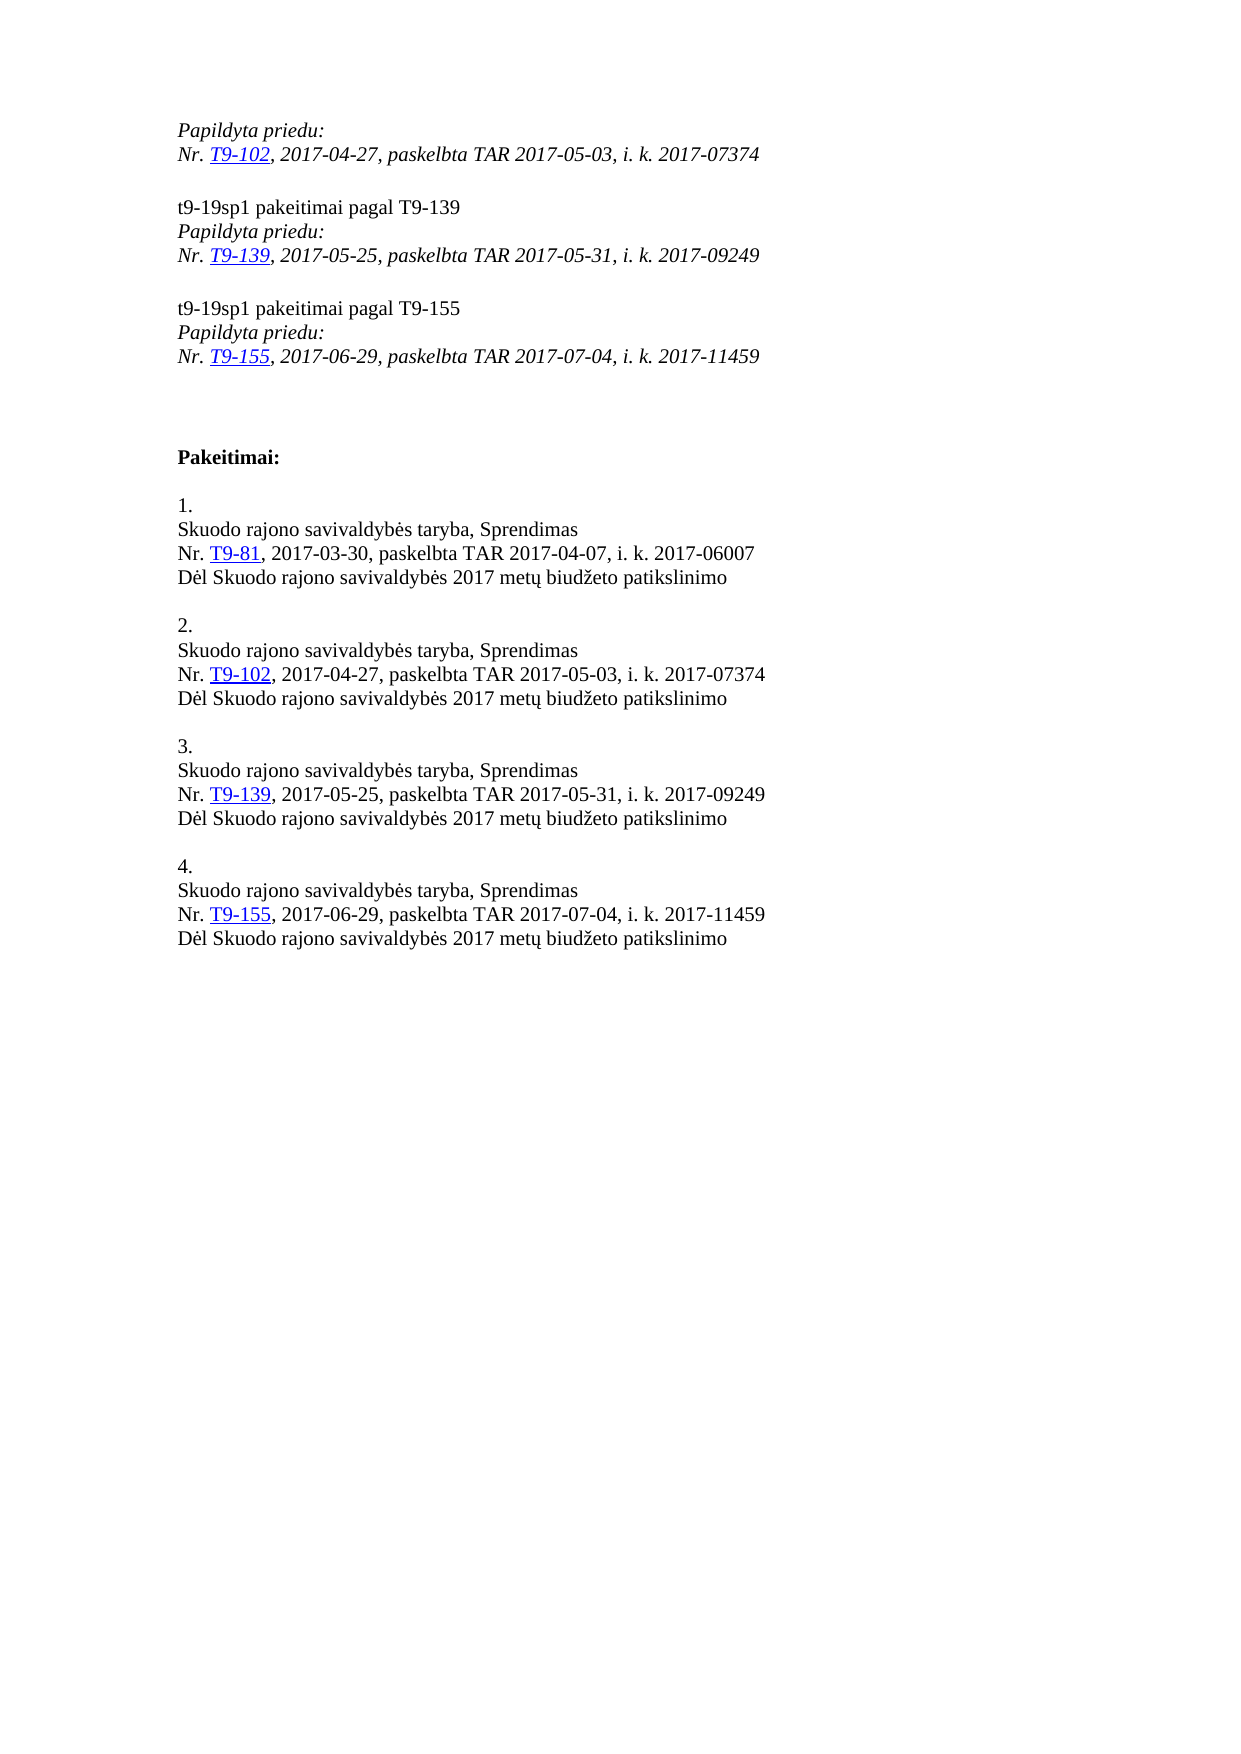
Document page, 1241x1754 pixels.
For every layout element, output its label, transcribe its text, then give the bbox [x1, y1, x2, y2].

text 2. [177, 613, 1181, 637]
text 3. [177, 734, 1181, 758]
text Dėl Skuodo rajono savivaldybės 2017 metų biudžeto patikslinimo [177, 806, 1181, 830]
text Pakeitimai: [177, 445, 1181, 469]
text Skuodo rajono savivaldybės taryba, Sprendimas [177, 878, 1181, 902]
text t9-19sp1 pakeitimai pagal T9-155 [177, 296, 1181, 320]
text Dėl Skuodo rajono savivaldybės 2017 metų biudžeto patikslinimo [177, 565, 1181, 589]
text Nr. T9-155, 2017-06-29, paskelbta TAR 2017-07-04, i. k. 2017-11459 [177, 902, 1181, 926]
text Papildyta priedu: [177, 219, 1181, 243]
text 4. [177, 854, 1181, 878]
text Nr. T9-102, 2017-04-27, paskelbta TAR 2017-05-03, i. k. 2017-07374 [177, 142, 1181, 166]
text Skuodo rajono savivaldybės taryba, Sprendimas [177, 758, 1181, 782]
text Dėl Skuodo rajono savivaldybės 2017 metų biudžeto patikslinimo [177, 686, 1181, 710]
text Dėl Skuodo rajono savivaldybės 2017 metų biudžeto patikslinimo [177, 926, 1181, 950]
text Skuodo rajono savivaldybės taryba, Sprendimas [177, 637, 1181, 662]
text 1. [177, 493, 1181, 517]
text Skuodo rajono savivaldybės taryba, Sprendimas [177, 517, 1181, 541]
text Nr. T9-155, 2017-06-29, paskelbta TAR 2017-07-04, i. k. 2017-11459 [177, 344, 1181, 368]
text t9-19sp1 pakeitimai pagal T9-139 [177, 195, 1181, 219]
text Papildyta priedu: [177, 320, 1181, 344]
text Nr. T9-139, 2017-05-25, paskelbta TAR 2017-05-31, i. k. 2017-09249 [177, 782, 1181, 806]
text Nr. T9-102, 2017-04-27, paskelbta TAR 2017-05-03, i. k. 2017-07374 [177, 662, 1181, 686]
text Papildyta priedu: [177, 118, 1181, 142]
text Nr. T9-81, 2017-03-30, paskelbta TAR 2017-04-07, i. k. 2017-06007 [177, 541, 1181, 565]
text Nr. T9-139, 2017-05-25, paskelbta TAR 2017-05-31, i. k. 2017-09249 [177, 243, 1181, 267]
